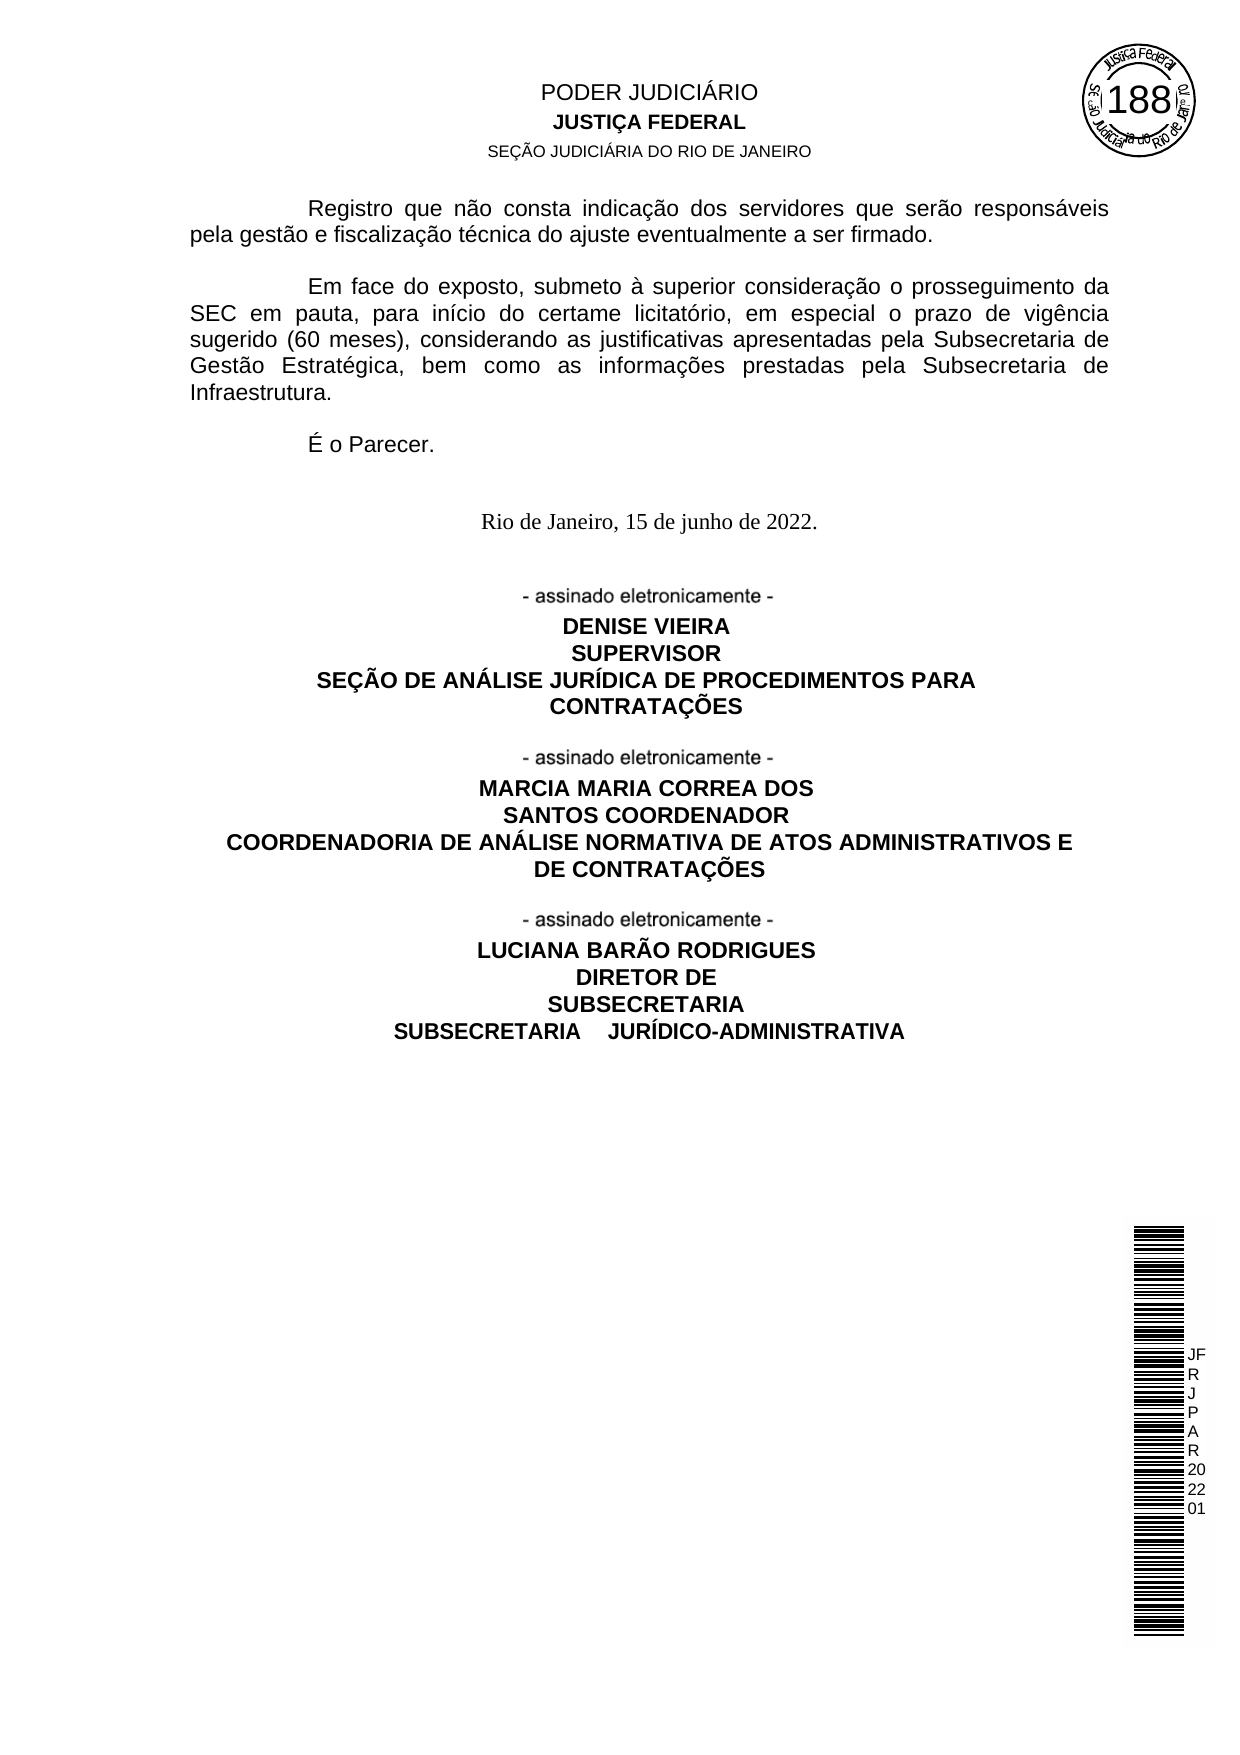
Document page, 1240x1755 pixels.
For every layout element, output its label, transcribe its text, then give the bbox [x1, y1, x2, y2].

text JFRJPAR202201134A [1187, 1345, 1206, 1517]
text ç [1088, 97, 1100, 106]
text DENISE VIEIRA SUPERVISOR [562, 613, 730, 666]
text e [1180, 96, 1192, 105]
text É o Parecer. [308, 431, 1239, 457]
text COORDENADORIA DE ANÁLISE NORMATIVA DE ATOS ADMINISTRATIVOS E DE CONTRATAÇÕES [209, 829, 1089, 882]
text Em face do exposto, submeto à superior consideração o prosseguimento da SEC em pauta, para início do certame licitatório, em especial o prazo de vigência sugerido (60 meses), considerando as justificativas apresentadas pela Subsecretaria de Gestão Estratégica, bem como as informações prestadas pela Subsecretaria de Infraestrutura. [189, 273, 1109, 405]
text SUBSECRETARIA JURÍDICO-ADMINISTRATIVA [219, 1018, 1080, 1044]
text MARCIA MARIA CORREA DOS SANTOS COORDENADOR [428, 775, 864, 828]
text LUCIANA BARÃO RODRIGUES DIRETOR DE SUBSECRETARIA [474, 937, 818, 1017]
text SEÇÃO DE ANÁLISE JURÍDICA DE PROCEDIMENTOS PARA CONTRATAÇÕES [219, 667, 1073, 720]
text Rio de Janeiro, 15 de junho de 2022. [219, 508, 1080, 534]
text Registro que não consta indicação dos servidores que serão responsáveis pela gestão e fiscalização técnica do ajuste eventualmente a ser firmado. [189, 195, 1109, 247]
